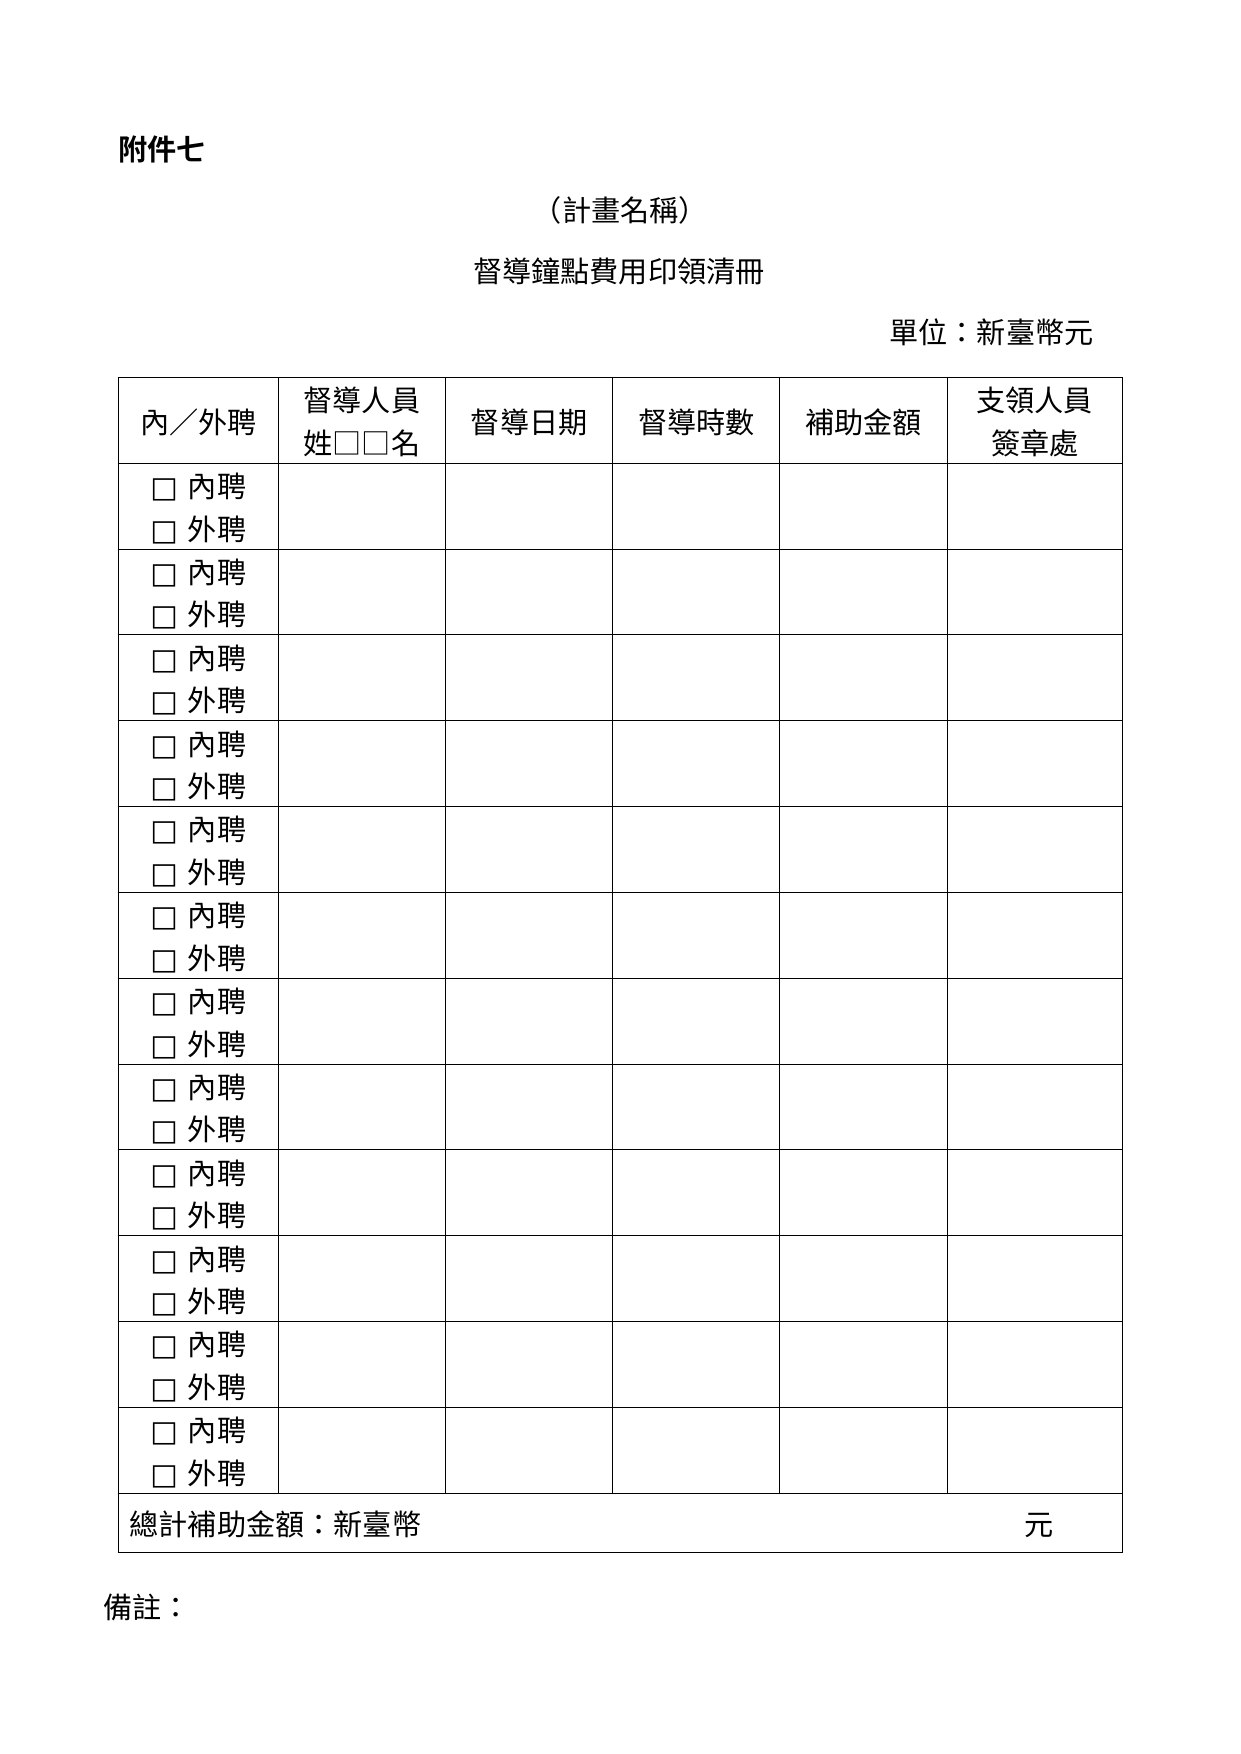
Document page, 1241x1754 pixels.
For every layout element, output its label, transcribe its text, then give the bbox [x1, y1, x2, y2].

table_cell 內聘 外聘 [119, 635, 278, 720]
table_cell 內聘 外聘 [119, 807, 278, 892]
table_cell [279, 721, 445, 806]
table_header 督導時數 [613, 378, 779, 463]
table_cell [279, 979, 445, 1063]
table_cell [780, 1065, 947, 1149]
table_cell 內聘 外聘 [119, 1150, 278, 1235]
table_cell [613, 1408, 779, 1493]
table_cell [780, 721, 947, 806]
table_cell [613, 1150, 779, 1235]
table_cell [613, 721, 779, 806]
table_cell 內聘 外聘 [119, 893, 278, 978]
table_cell [279, 464, 445, 548]
table_header 內／外聘 [119, 378, 278, 463]
table_cell [279, 1236, 445, 1321]
table_cell [279, 807, 445, 892]
table_cell [948, 1322, 1122, 1407]
table_cell [279, 1065, 445, 1149]
text 單位：新臺幣元 [118, 310, 1093, 352]
table_cell [279, 550, 445, 634]
table_cell [279, 893, 445, 978]
table_cell [948, 1236, 1122, 1321]
text 督導鐘點費用印領清冊 [81, 249, 1157, 291]
table_cell [948, 807, 1122, 892]
table_cell [446, 1236, 612, 1321]
table_cell 內聘 外聘 [119, 464, 278, 548]
table_cell [613, 635, 779, 720]
table_cell [948, 893, 1122, 978]
table_cell [948, 635, 1122, 720]
text 附件七 [118, 127, 1122, 169]
table_header 督導日期 [446, 378, 612, 463]
table_cell [948, 1150, 1122, 1235]
table_cell [446, 1322, 612, 1407]
table_cell [613, 1065, 779, 1149]
table_header 補助金額 [780, 378, 947, 463]
table_cell [780, 464, 947, 548]
table_cell 總計補助金額：新臺幣 元 [119, 1494, 1122, 1552]
table_cell [948, 464, 1122, 548]
table_cell [279, 1408, 445, 1493]
table_cell [446, 1065, 612, 1149]
table_cell [446, 893, 612, 978]
table_cell [780, 979, 947, 1063]
table_cell [613, 1236, 779, 1321]
table_cell [613, 464, 779, 548]
table_cell [446, 635, 612, 720]
text （計畫名稱） [118, 188, 1122, 230]
table_cell [446, 807, 612, 892]
table_cell [780, 893, 947, 978]
table_cell [613, 893, 779, 978]
table_cell 內聘 外聘 [119, 721, 278, 806]
table_cell [446, 550, 612, 634]
table_cell [613, 979, 779, 1063]
table_header 督導人員 姓□□名 [279, 378, 445, 463]
table_cell 內聘 外聘 [119, 1408, 278, 1493]
table_cell [613, 1322, 779, 1407]
table_cell [780, 1408, 947, 1493]
table_cell 內聘 外聘 [119, 1065, 278, 1149]
table_cell [780, 635, 947, 720]
table_cell [780, 807, 947, 892]
table_cell [613, 550, 779, 634]
table_cell [279, 635, 445, 720]
table_cell [948, 550, 1122, 634]
table_cell [446, 979, 612, 1063]
table_cell 內聘 外聘 [119, 1322, 278, 1407]
table_cell [446, 464, 612, 548]
table_cell [948, 1065, 1122, 1149]
table_cell [780, 1322, 947, 1407]
table_cell [780, 1150, 947, 1235]
table_cell [279, 1150, 445, 1235]
table_cell [279, 1322, 445, 1407]
table_cell 內聘 外聘 [119, 979, 278, 1063]
table_cell [446, 721, 612, 806]
table_cell [948, 1408, 1122, 1493]
table_cell 內聘 外聘 [119, 1236, 278, 1321]
table_cell [446, 1150, 612, 1235]
table_cell [780, 550, 947, 634]
table_cell [948, 721, 1122, 806]
table_cell [780, 1236, 947, 1321]
table_header 支領人員 簽章處 [948, 378, 1122, 463]
text 備註： [103, 1564, 1122, 1627]
table_cell [948, 979, 1122, 1063]
table_cell [613, 807, 779, 892]
table_cell [446, 1408, 612, 1493]
table_cell 內聘 外聘 [119, 550, 278, 634]
